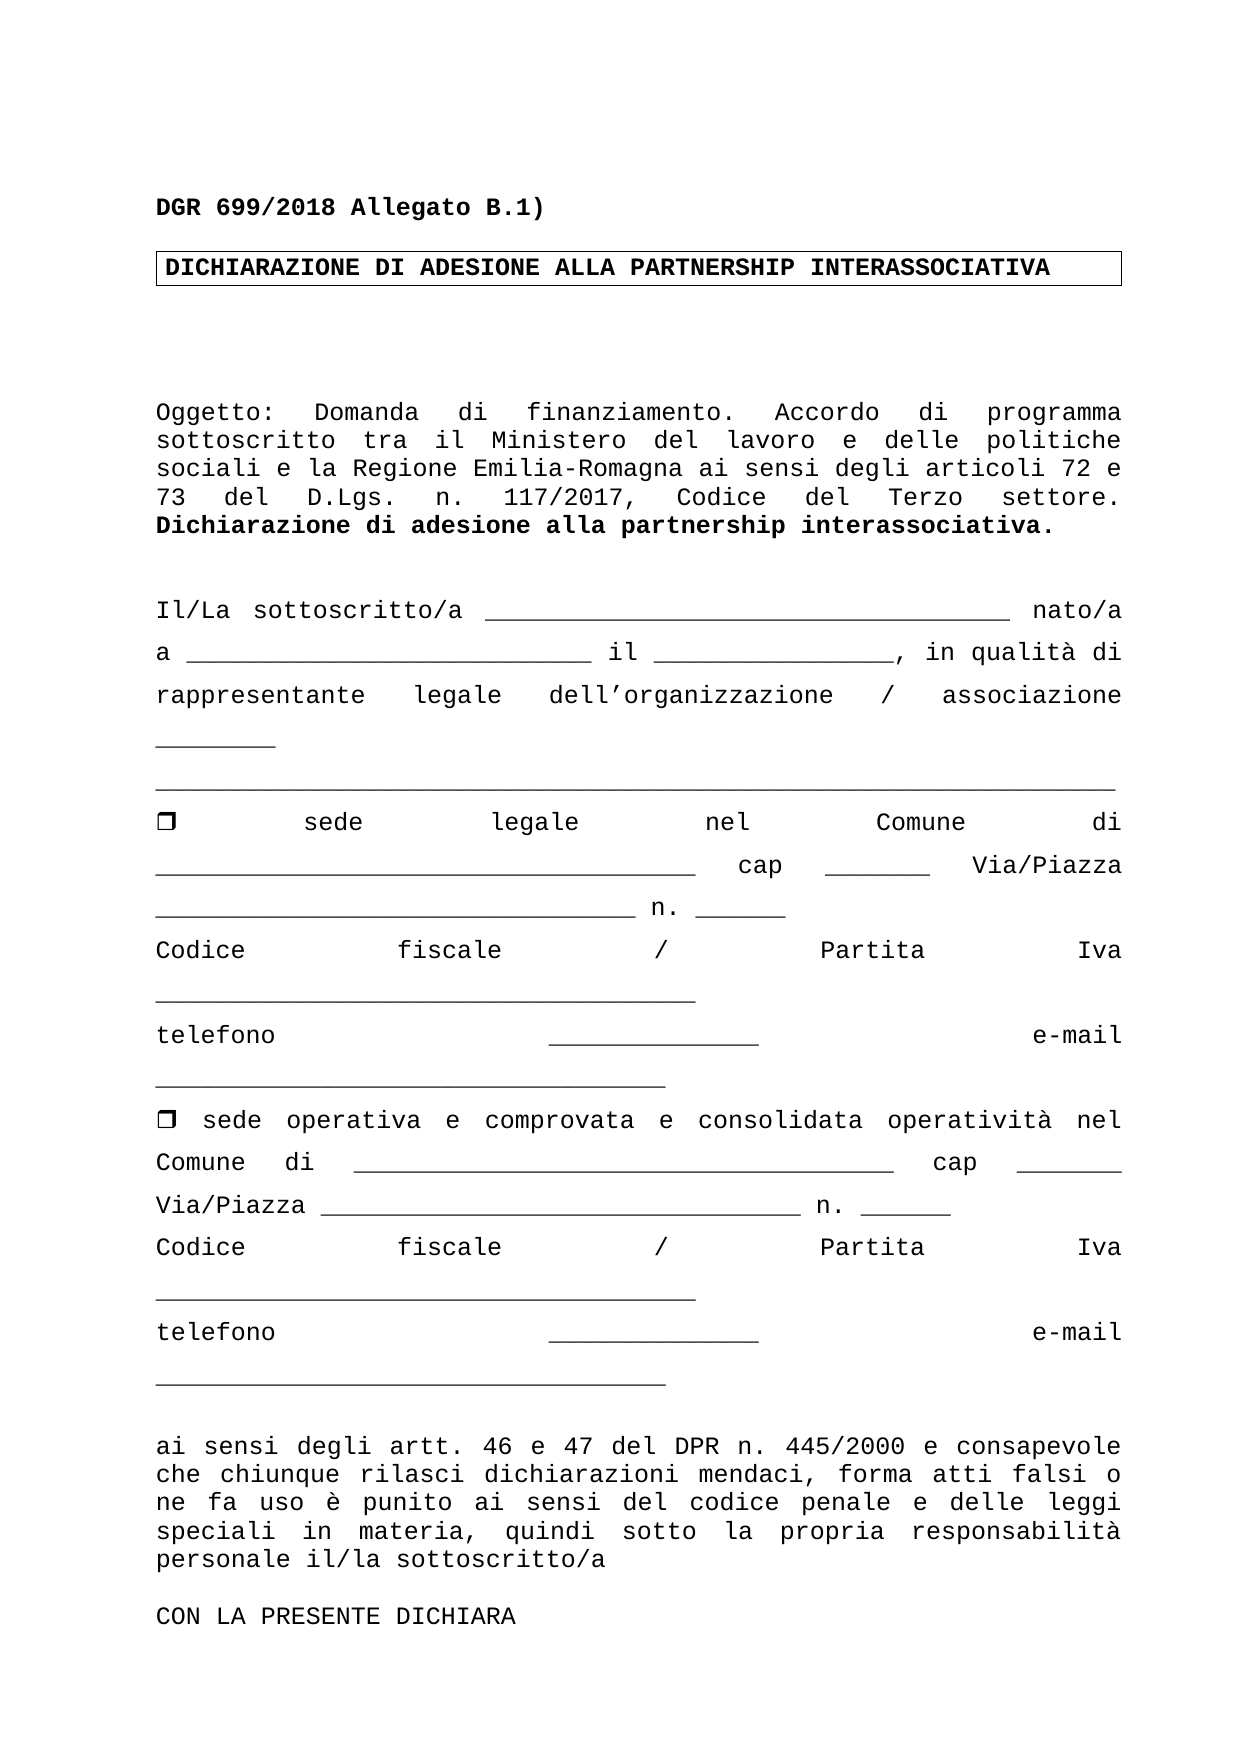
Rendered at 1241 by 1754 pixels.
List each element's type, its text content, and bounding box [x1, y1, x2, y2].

text  sede operativa e comprovata e consolidata operatività nel Comune di ____________________________________ cap _______ Via/Piazza ________________________________ n. ______ [156, 1107, 1122, 1221]
text Il/La sottoscritto/a ___________________________________ nato/a a ___________________________ il ________________, in qualità di rappresentante legale dell’organizzazione / associazione ________ ________________________________________________________________ [155, 597, 1122, 796]
text telefono ______________ e-mail __________________________________ [155, 1022, 1122, 1093]
text ai sensi degli artt. 46 e 47 del DPR n. 445/2000 e consapevole che chiunque rilasci dichiarazioni mendaci, forma atti falsi o ne fa uso è punito ai sensi del codice penale e delle leggi speciali in materia, quindi sotto la propria responsabilità personale il/la sottoscritto/a [156, 1433, 1122, 1575]
text Codice fiscale / Partita Iva ____________________________________ [155, 937, 1122, 1008]
text DGR 699/2018 Allegato B.1) [156, 194, 1122, 223]
text Codice fiscale / Partita Iva ____________________________________ [156, 1235, 1122, 1306]
text Oggetto: Domanda di finanziamento. Accordo di programma sottoscritto tra il Ministero del lavoro e delle politiche sociali e la Regione Emilia-Romagna ai sensi degli articoli 72 e 73 del D.Lgs. n. 117/2017, Codice del Terzo settore. Dichiarazione di adesione alla partnership interassociativa. [156, 399, 1122, 541]
text  sede legale nel Comune di ____________________________________ cap _______ Via/Piazza ________________________________ n. ______ [155, 810, 1122, 923]
text DICHIARAZIONE DI ADESIONE ALLA PARTNERSHIP INTERASSOCIATIVA [157, 252, 1121, 285]
text CON LA PRESENTE DICHIARA [156, 1603, 1122, 1632]
text telefono ______________ e-mail __________________________________ [156, 1320, 1122, 1391]
